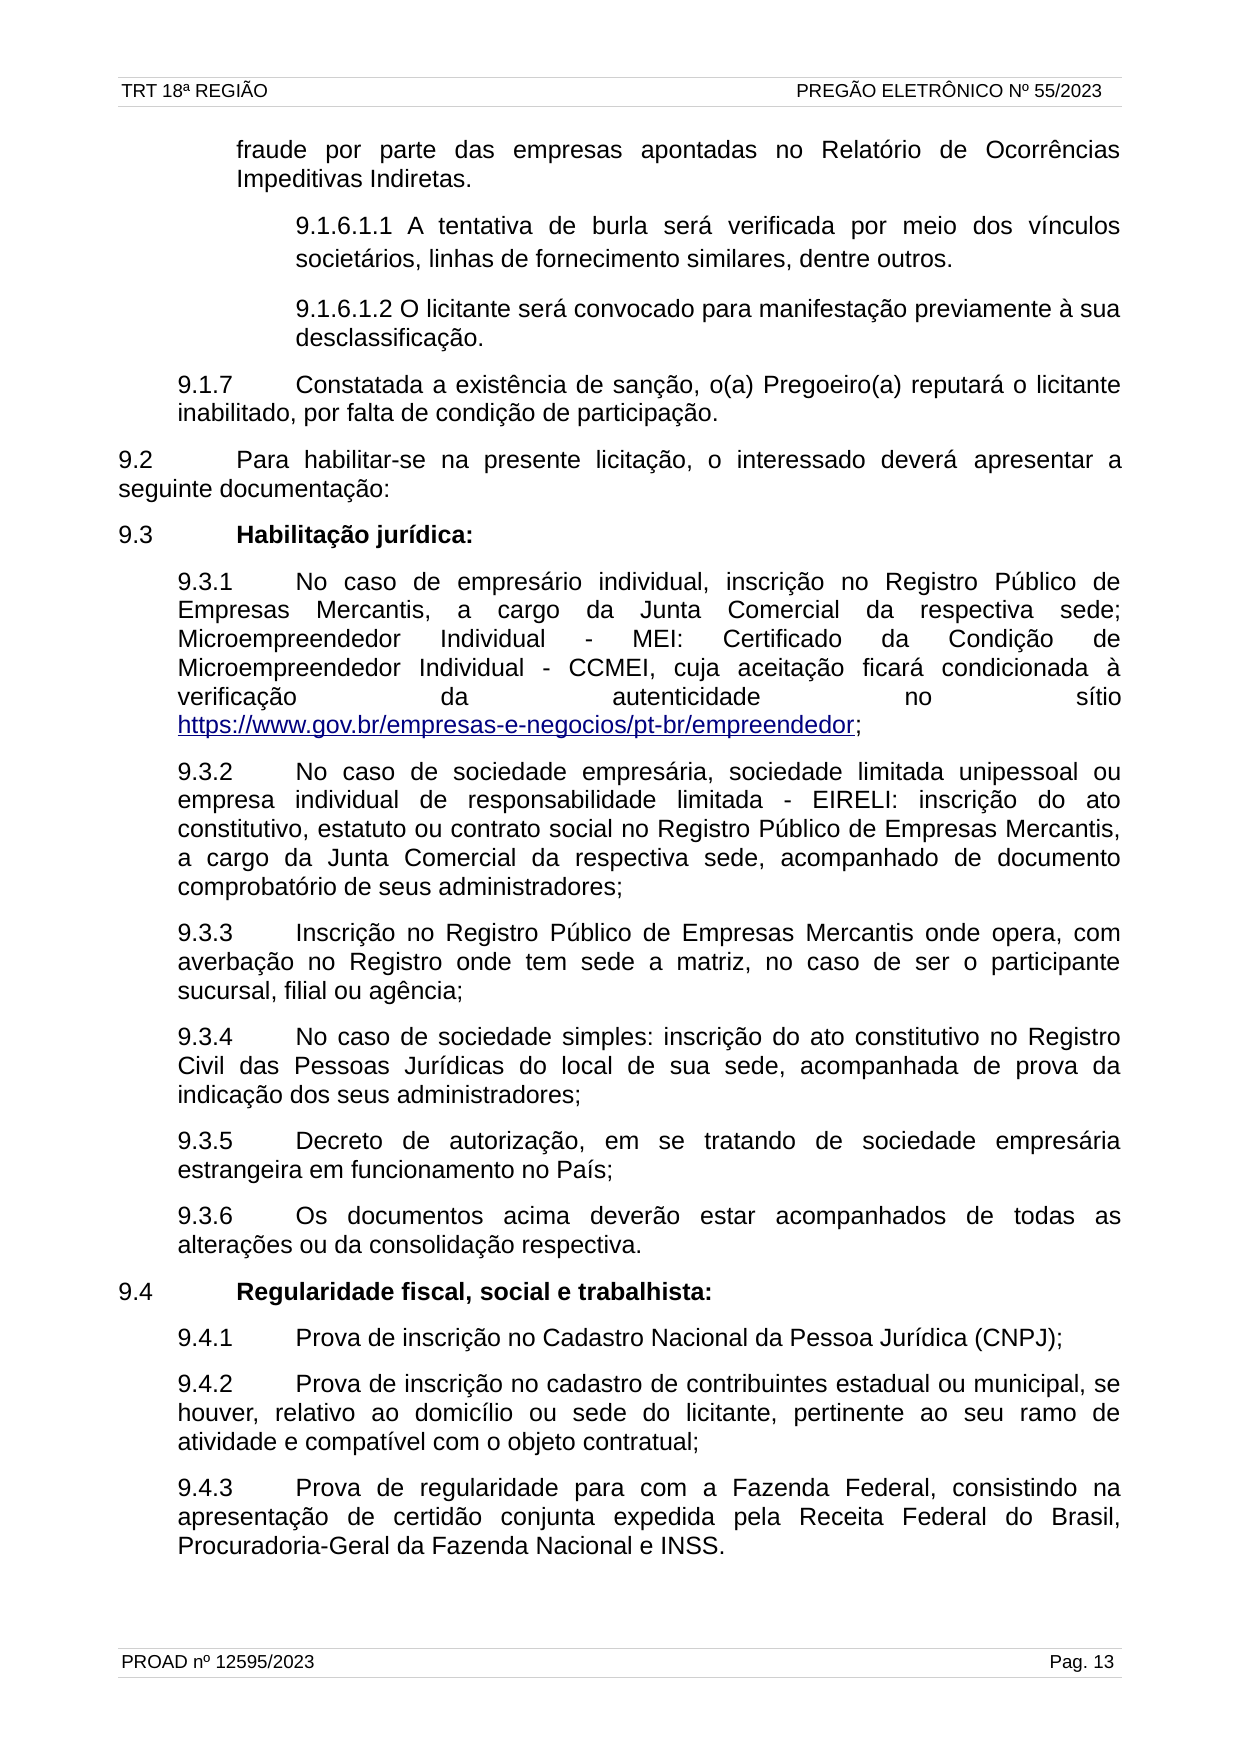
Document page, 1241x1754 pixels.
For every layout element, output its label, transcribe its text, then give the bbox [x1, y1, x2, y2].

text 9.3.1 No caso de empresário individual, inscrição no Registro Público de Empresas Mercantis, a cargo da Junta Comercial da respectiva sede; Microempreendedor Individual - MEI: Certificado da Condição de Microempreendedor Individual - CCMEI, cuja aceitação ficará condicionada à verificação da autenticidade no sítio https://www.gov.br/empresas-e-negocios/pt-br/empreendedor; [177, 567, 1122, 739]
text 9.3 Habilitação jurídica: [118, 520, 1122, 549]
text fraude por parte das empresas apontadas no Relatório de Ocorrências Impeditivas Indiretas. [236, 136, 1122, 193]
text 9.3.5 Decreto de autorização, em se tratando de sociedade empresária estrangeira em funcionamento no País; [177, 1126, 1122, 1184]
text 9.4 Regularidade fiscal, social e trabalhista: [118, 1277, 1122, 1305]
list 9.1.6.1.1 A tentativa de burla será verificada por meio dos vínculos societários, linhas de fornecimento similares, dentre outros. [295, 211, 1122, 272]
text 9.2 Para habilitar-se na presente licitação, o interessado deverá apresentar a seguinte documentação: [118, 445, 1122, 502]
text 9.3.6 Os documentos acima deverão estar acompanhados de todas as alterações ou da consolidação respectiva. [177, 1201, 1122, 1259]
text 9.3.4 No caso de sociedade simples: inscrição do ato constitutivo no Registro Civil das Pessoas Jurídicas do local de sua sede, acompanhada de prova da indicação dos seus administradores; [177, 1022, 1122, 1108]
text 9.1.6.1.2 O licitante será convocado para manifestação previamente à sua desclassificação. [295, 294, 1122, 352]
text 9.4.3 Prova de regularidade para com a Fazenda Federal, consistindo na apresentação de certidão conjunta expedida pela Receita Federal do Brasil, Procuradoria-Geral da Fazenda Nacional e INSS. [177, 1473, 1122, 1560]
text 9.4.1 Prova de inscrição no Cadastro Nacional da Pessoa Jurídica (CNPJ); [177, 1323, 1122, 1352]
text 9.3.2 No caso de sociedade empresária, sociedade limitada unipessoal ou empresa individual de responsabilidade limitada - EIRELI: inscrição do ato constitutivo, estatuto ou contrato social no Registro Público de Empresas Mercantis, a cargo da Junta Comercial da respectiva sede, acompanhado de documento comprobatório de seus administradores; [177, 757, 1122, 901]
text 9.1.7 Constatada a existência de sanção, o(a) Pregoeiro(a) reputará o licitante inabilitado, por falta de condição de participação. [177, 370, 1122, 427]
text 9.4.2 Prova de inscrição no cadastro de contribuintes estadual ou municipal, se houver, relativo ao domicílio ou sede do licitante, pertinente ao seu ramo de atividade e compatível com o objeto contratual; [177, 1369, 1122, 1456]
text 9.3.3 Inscrição no Registro Público de Empresas Mercantis onde opera, com averbação no Registro onde tem sede a matriz, no caso de ser o participante sucursal, filial ou agência; [177, 918, 1122, 1004]
